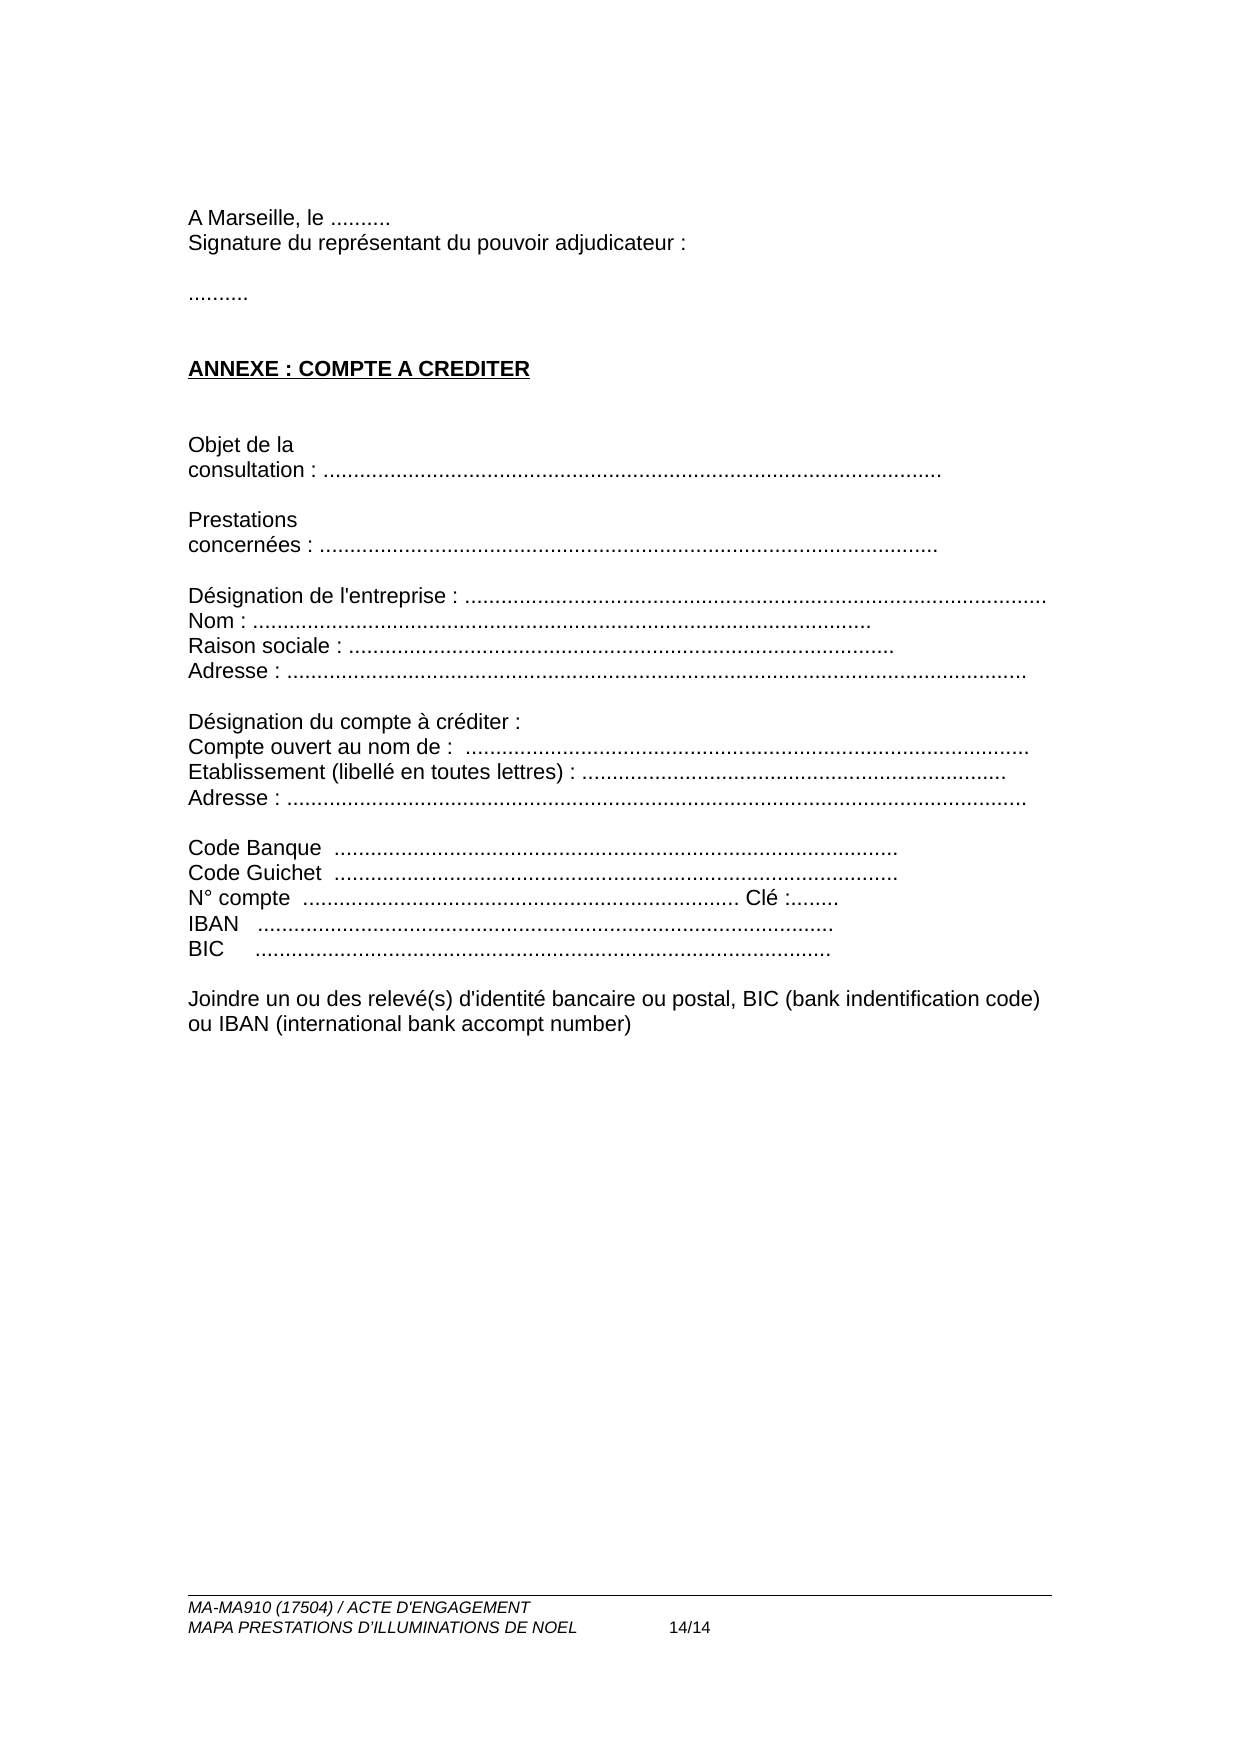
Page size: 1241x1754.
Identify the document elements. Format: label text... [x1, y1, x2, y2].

text Nom : ...................................................................................................... [188, 608, 1052, 633]
text Code Guichet ............................................................................................. [188, 860, 1052, 885]
text Joindre un ou des relevé(s) d'identité bancaire ou postal, BIC (bank indentification code) ou IBAN (international bank accompt number) [188, 986, 1052, 1036]
text IBAN ............................................................................................... [188, 910, 1052, 936]
text Adresse : .......................................................................................................................... [188, 658, 1052, 683]
text Etablissement (libellé en toutes lettres) : ...................................................................... [188, 759, 1052, 784]
text .......... [188, 280, 1052, 305]
text Désignation de l'entreprise : ................................................................................................ [188, 583, 1052, 608]
text Raison sociale : .......................................................................................... [188, 633, 1052, 658]
text N° compte ........................................................................ Clé :........ [188, 885, 1052, 910]
text Prestations concernées : ...................................................................................................... [188, 507, 1052, 557]
text ANNEXE : COMPTE A CREDITER [188, 356, 1052, 381]
text Signature du représentant du pouvoir adjudicateur : [188, 230, 1052, 255]
text Compte ouvert au nom de : ............................................................................................. [188, 734, 1052, 759]
text A Marseille, le .......... [188, 204, 1052, 230]
text Désignation du compte à créditer : [188, 709, 1052, 734]
text Adresse : .......................................................................................................................... [188, 784, 1052, 809]
text Objet de la consultation : ...................................................................................................... [188, 431, 1052, 482]
text BIC ............................................................................................... [188, 936, 1052, 961]
text Code Banque ............................................................................................. [188, 835, 1052, 860]
